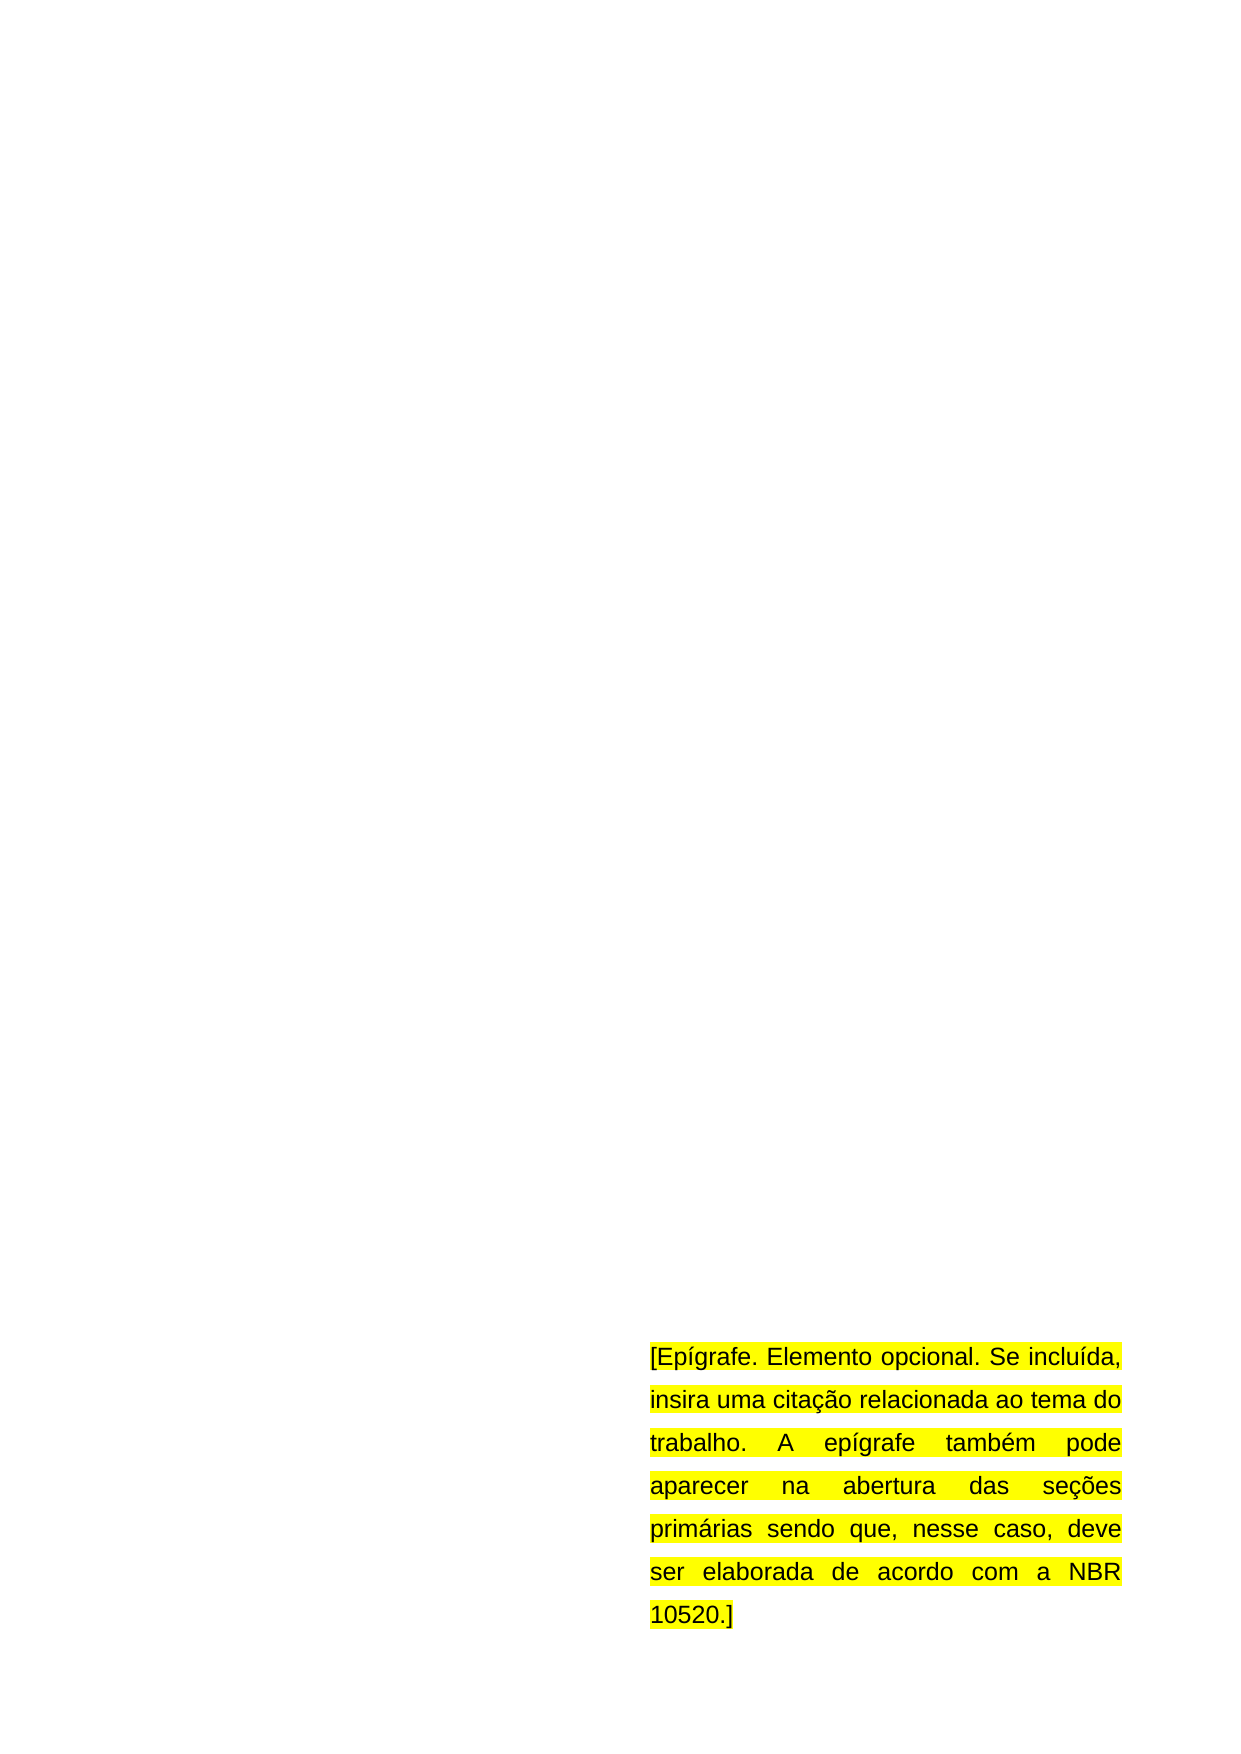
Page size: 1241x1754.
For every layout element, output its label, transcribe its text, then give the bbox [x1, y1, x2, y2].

text [Epígrafe. Elemento opcional. Se incluída, insira uma citação relacionada ao tema do trabalho. A epígrafe também pode aparecer na abertura das seções primárias sendo que, nesse caso, deve ser elaborada de acordo com a NBR 10520.] [650, 1342, 1122, 1629]
